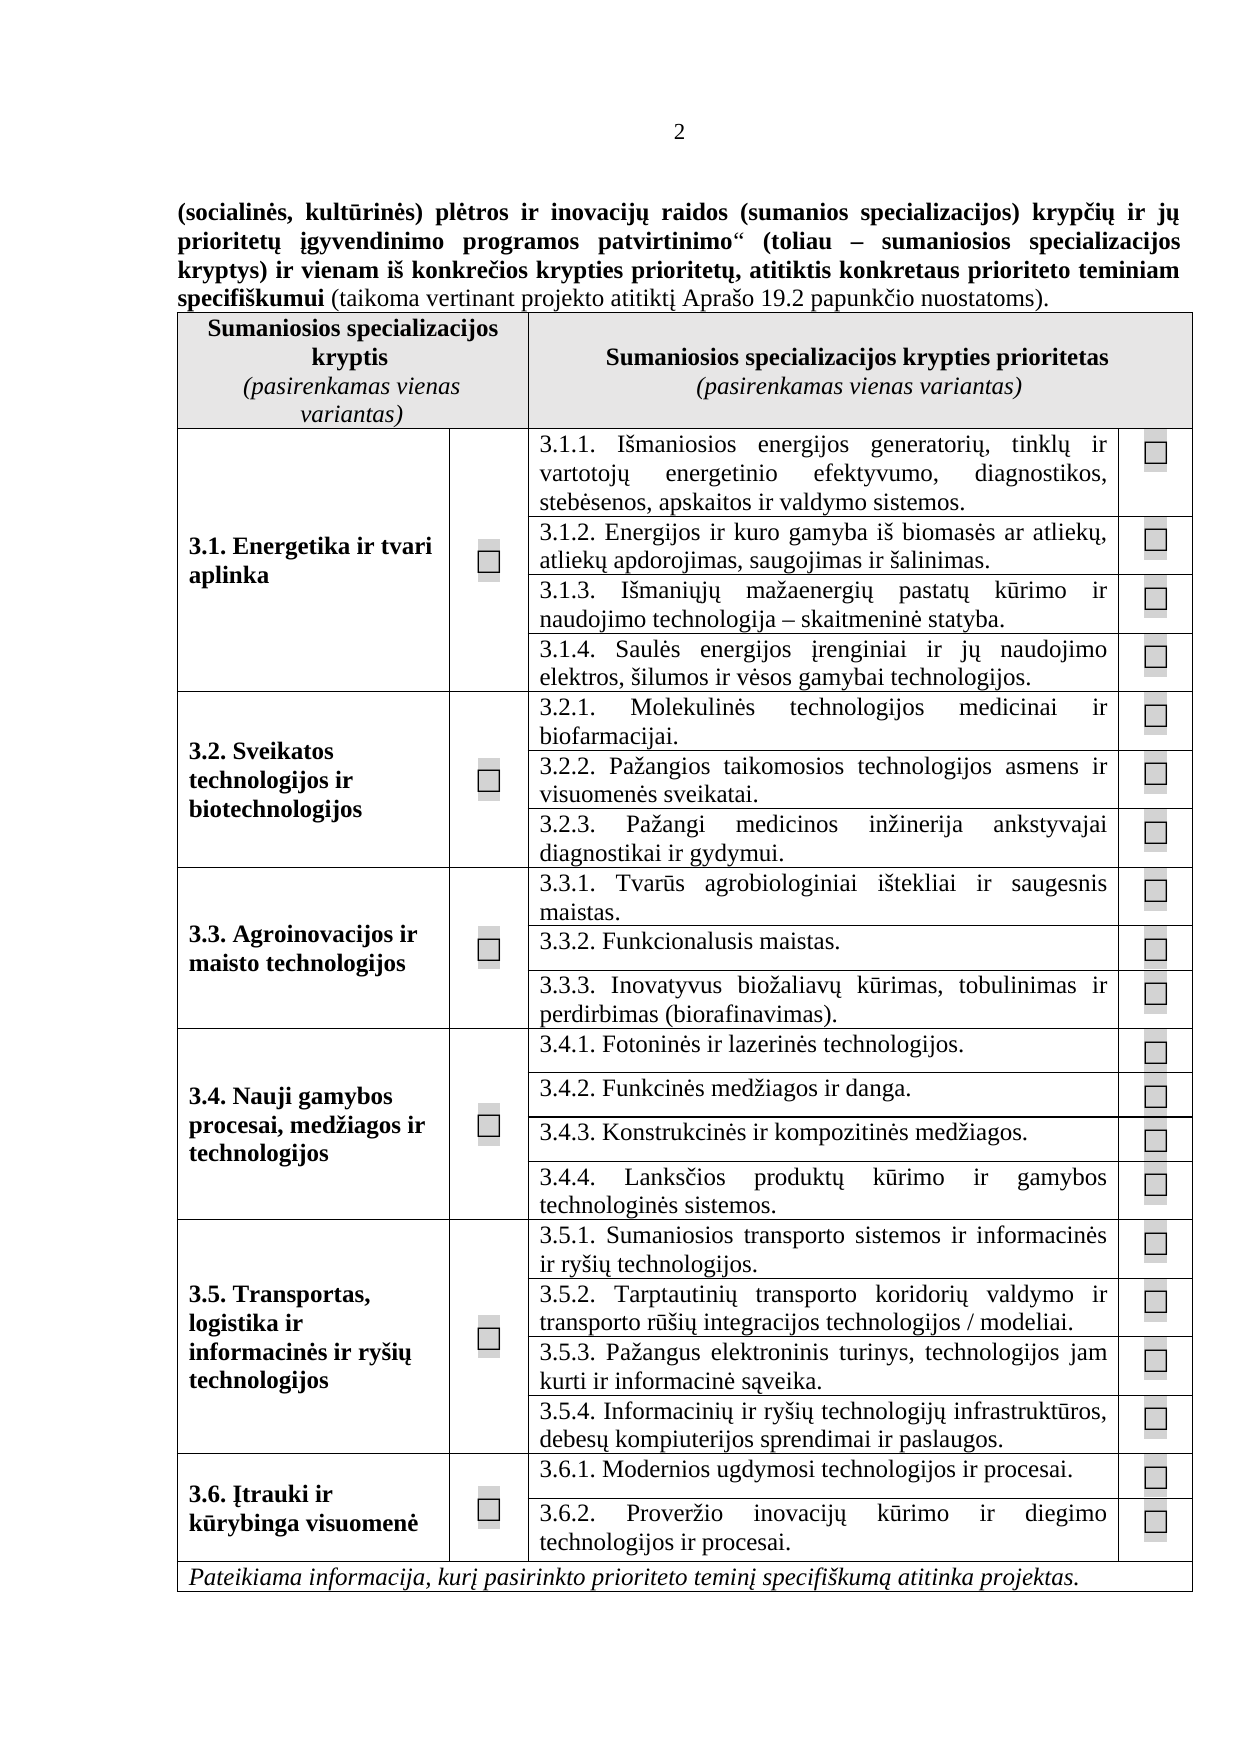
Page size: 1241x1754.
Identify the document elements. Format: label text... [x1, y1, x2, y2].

table_cell 3.2.1. Molekulinės technologijos medicinai ir biofarmacijai. [529, 692, 1118, 750]
table_cell 3.4. Nauji gamybos procesai, medžiagos ir technologijos [178, 1029, 449, 1219]
table_cell □ [1119, 429, 1192, 516]
table_cell 3.6.1. Modernios ugdymosi technologijos ir procesai. [529, 1454, 1118, 1497]
table_cell □ [1119, 575, 1192, 633]
table_cell □ [1119, 517, 1192, 574]
table_cell 3.6. Įtrauki ir kūrybinga visuomenė [178, 1454, 449, 1561]
text (socialinės, kultūrinės) plėtros ir inovacijų raidos (sumanios specializacijos) krypčių ir jų prioritetų įgyvendinimo programos patvirtinimo“ (toliau – sumaniosios specializacijos kryptys) ir vienam iš konkrečios krypties prioritetų, atitiktis konkretaus prioriteto teminiam specifiškumui (taikoma vertinant projekto atitiktį Aprašo 19.2 papunkčio nuostatoms). [177, 197, 1181, 312]
table_cell □ [450, 692, 528, 867]
table_cell □ [450, 429, 528, 691]
table_cell □ [450, 868, 528, 1028]
table_cell □ [450, 1029, 528, 1219]
table_cell □ [1119, 751, 1192, 808]
table_cell 3.5.1. Sumaniosios transporto sistemos ir informacinės ir ryšių technologijos. [529, 1220, 1118, 1278]
table_cell □ [1119, 1337, 1192, 1395]
table_cell 3.1.4. Saulės energijos įrenginiai ir jų naudojimo elektros, šilumos ir vėsos gamybai technologijos. [529, 634, 1118, 691]
table_cell 3.5. Transportas, logistika ir informacinės ir ryšių technologijos [178, 1220, 449, 1453]
table_cell 3.2. Sveikatos technologijos ir biotechnologijos [178, 692, 449, 867]
table_cell □ [1119, 1499, 1192, 1561]
table_cell □ [1119, 1073, 1192, 1116]
table_cell □ [1119, 1220, 1192, 1278]
table_cell □ [1119, 1029, 1192, 1072]
table_cell □ [450, 1220, 528, 1453]
table_cell □ [1119, 971, 1192, 1028]
table_cell 3.1.2. Energijos ir kuro gamyba iš biomasės ar atliekų, atliekų apdorojimas, saugojimas ir šalinimas. [529, 517, 1118, 574]
table_header Sumaniosios specializacijos kryptis (pasirenkamas vienas variantas) [178, 313, 528, 428]
table_cell □ [450, 1454, 528, 1561]
table_cell 3.1. Energetika ir tvari aplinka [178, 429, 449, 691]
table_cell □ [1119, 1454, 1192, 1497]
table_cell 3.5.4. Informacinių ir ryšių technologijų infrastruktūros, debesų kompiuterijos sprendimai ir paslaugos. [529, 1396, 1118, 1453]
table_cell □ [1119, 809, 1192, 867]
table_cell 3.4.4. Lanksčios produktų kūrimo ir gamybos technologinės sistemos. [529, 1162, 1118, 1219]
table_cell 3.6.2. Proveržio inovacijų kūrimo ir diegimo technologijos ir procesai. [529, 1499, 1118, 1561]
table_cell □ [1119, 1279, 1192, 1336]
table_cell 3.4.1. Fotoninės ir lazerinės technologijos. [529, 1029, 1118, 1072]
table_cell 3.5.2. Tarptautinių transporto koridorių valdymo ir transporto rūšių integracijos technologijos / modeliai. [529, 1279, 1118, 1336]
table_cell 3.3.1. Tvarūs agrobiologiniai ištekliai ir saugesnis maistas. [529, 868, 1118, 925]
table_cell 3.3.3. Inovatyvus biožaliavų kūrimas, tobulinimas ir perdirbimas (biorafinavimas). [529, 971, 1118, 1028]
table_cell 3.3. Agroinovacijos ir maisto technologijos [178, 868, 449, 1028]
table_cell □ [1119, 634, 1192, 691]
table_cell 3.3.2. Funkcionalusis maistas. [529, 926, 1118, 969]
table_cell 3.1.1. Išmaniosios energijos generatorių, tinklų ir vartotojų energetinio efektyvumo, diagnostikos, stebėsenos, apskaitos ir valdymo sistemos. [529, 429, 1118, 516]
table_cell 3.1.3. Išmaniųjų mažaenergių pastatų kūrimo ir naudojimo technologija – skaitmeninė statyba. [529, 575, 1118, 633]
table_cell 3.5.3. Pažangus elektroninis turinys, technologijos jam kurti ir informacinė sąveika. [529, 1337, 1118, 1395]
table_cell 3.4.2. Funkcinės medžiagos ir danga. [529, 1073, 1118, 1116]
table_cell □ [1119, 1396, 1192, 1453]
table_cell □ [1119, 1118, 1192, 1161]
table_header Sumaniosios specializacijos krypties prioritetas (pasirenkamas vienas variantas) [529, 313, 1192, 428]
table_cell □ [1119, 868, 1192, 925]
table_cell 3.4.3. Konstrukcinės ir kompozitinės medžiagos. [529, 1118, 1118, 1161]
table_cell 3.2.2. Pažangios taikomosios technologijos asmens ir visuomenės sveikatai. [529, 751, 1118, 808]
table_cell □ [1119, 692, 1192, 750]
table_cell □ [1119, 926, 1192, 969]
table_cell Pateikiama informacija, kurį pasirinkto prioriteto teminį specifiškumą atitinka projektas. [178, 1562, 1192, 1591]
table_cell 3.2.3. Pažangi medicinos inžinerija ankstyvajai diagnostikai ir gydymui. [529, 809, 1118, 867]
table_cell □ [1119, 1162, 1192, 1219]
